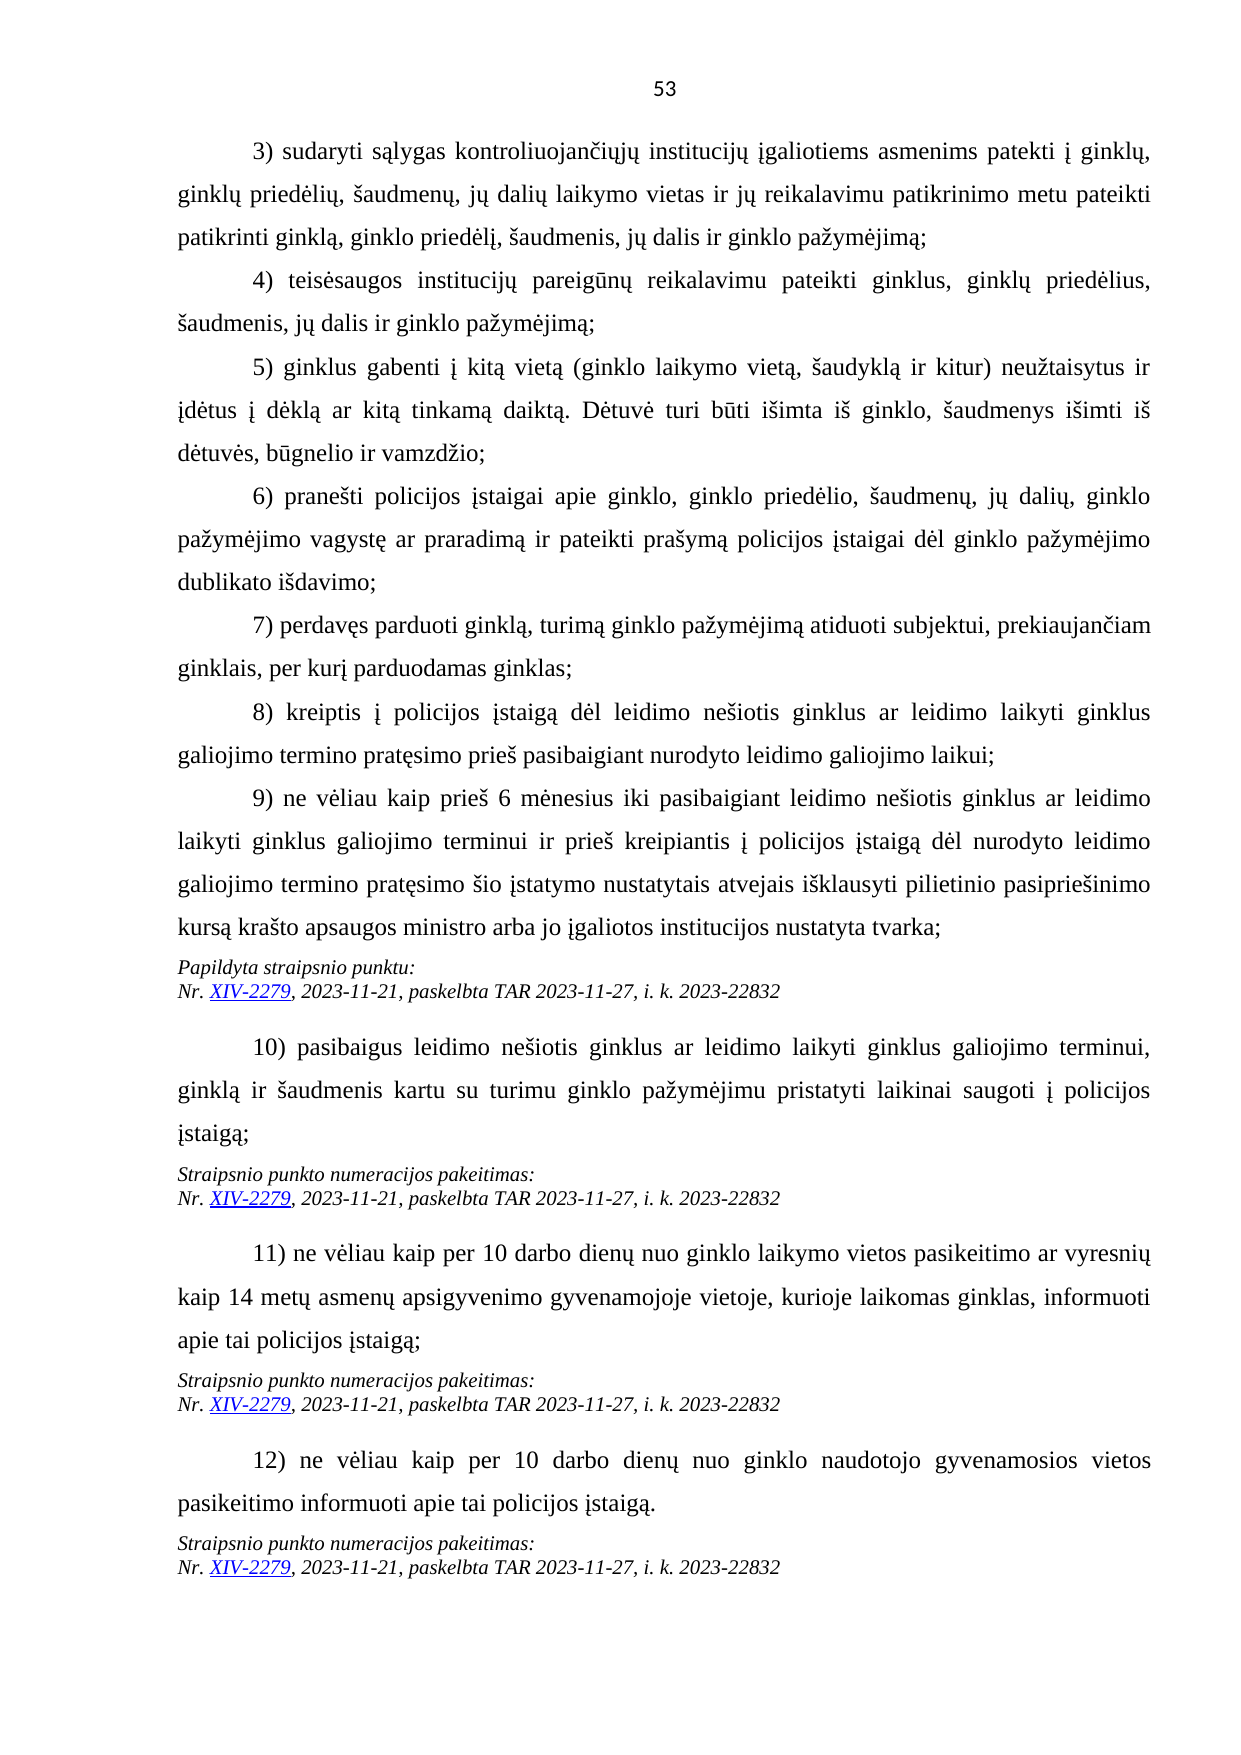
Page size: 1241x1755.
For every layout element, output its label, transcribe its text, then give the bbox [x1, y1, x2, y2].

text Papildyta straipsnio punktu: [177, 955, 1152, 979]
text 12) ne vėliau kaip per 10 darbo dienų nuo ginklo naudotojo gyvenamosios vietos pasikeitimo informuoti apie tai policijos įstaigą. [177, 1445, 1152, 1517]
text 11) ne vėliau kaip per 10 darbo dienų nuo ginklo laikymo vietos pasikeitimo ar vyresnių kaip 14 metų asmenų apsigyvenimo gyvenamojoje vietoje, kurioje laikomas ginklas, informuoti apie tai policijos įstaigą; [177, 1238, 1152, 1353]
text 3) sudaryti sąlygas kontroliuojančiųjų institucijų įgaliotiems asmenims patekti į ginklų, ginklų priedėlių, šaudmenų, jų dalių laikymo vietas ir jų reikalavimu patikrinimo metu pateikti patikrinti ginklą, ginklo priedėlį, šaudmenis, jų dalis ir ginklo pažymėjimą; [177, 136, 1152, 251]
text Nr. XIV-2279, 2023-11-21, paskelbta TAR 2023-11-27, i. k. 2023-22832 [177, 1392, 1152, 1416]
text Straipsnio punkto numeracijos pakeitimas: [177, 1368, 1152, 1392]
text 10) pasibaigus leidimo nešiotis ginklus ar leidimo laikyti ginklus galiojimo terminui, ginklą ir šaudmenis kartu su turimu ginklo pažymėjimu pristatyti laikinai saugoti į policijos įstaigą; [177, 1032, 1152, 1147]
text Nr. XIV-2279, 2023-11-21, paskelbta TAR 2023-11-27, i. k. 2023-22832 [177, 1186, 1152, 1210]
text Nr. XIV-2279, 2023-11-21, paskelbta TAR 2023-11-27, i. k. 2023-22832 [177, 979, 1152, 1003]
text 7) perdavęs parduoti ginklą, turimą ginklo pažymėjimą atiduoti subjektui, prekiaujančiam ginklais, per kurį parduodamas ginklas; [177, 610, 1152, 682]
text 9) ne vėliau kaip prieš 6 mėnesius iki pasibaigiant leidimo nešiotis ginklus ar leidimo laikyti ginklus galiojimo terminui ir prieš kreipiantis į policijos įstaigą dėl nurodyto leidimo galiojimo termino pratęsimo šio įstatymo nustatytais atvejais išklausyti pilietinio pasipriešinimo kursą krašto apsaugos ministro arba jo įgaliotos institucijos nustatyta tvarka; [177, 783, 1152, 941]
text 5) ginklus gabenti į kitą vietą (ginklo laikymo vietą, šaudyklą ir kitur) neužtaisytus ir įdėtus į dėklą ar kitą tinkamą daiktą. Dėtuvė turi būti išimta iš ginklo, šaudmenys išimti iš dėtuvės, būgnelio ir vamzdžio; [177, 352, 1152, 467]
text Nr. XIV-2279, 2023-11-21, paskelbta TAR 2023-11-27, i. k. 2023-22832 [177, 1555, 1152, 1579]
text 4) teisėsaugos institucijų pareigūnų reikalavimu pateikti ginklus, ginklų priedėlius, šaudmenis, jų dalis ir ginklo pažymėjimą; [177, 265, 1152, 337]
text 8) kreiptis į policijos įstaigą dėl leidimo nešiotis ginklus ar leidimo laikyti ginklus galiojimo termino pratęsimo prieš pasibaigiant nurodyto leidimo galiojimo laikui; [177, 697, 1152, 768]
text Straipsnio punkto numeracijos pakeitimas: [177, 1531, 1152, 1555]
text Straipsnio punkto numeracijos pakeitimas: [177, 1162, 1152, 1186]
text 6) pranešti policijos įstaigai apie ginklo, ginklo priedėlio, šaudmenų, jų dalių, ginklo pažymėjimo vagystę ar praradimą ir pateikti prašymą policijos įstaigai dėl ginklo pažymėjimo dublikato išdavimo; [177, 481, 1152, 596]
